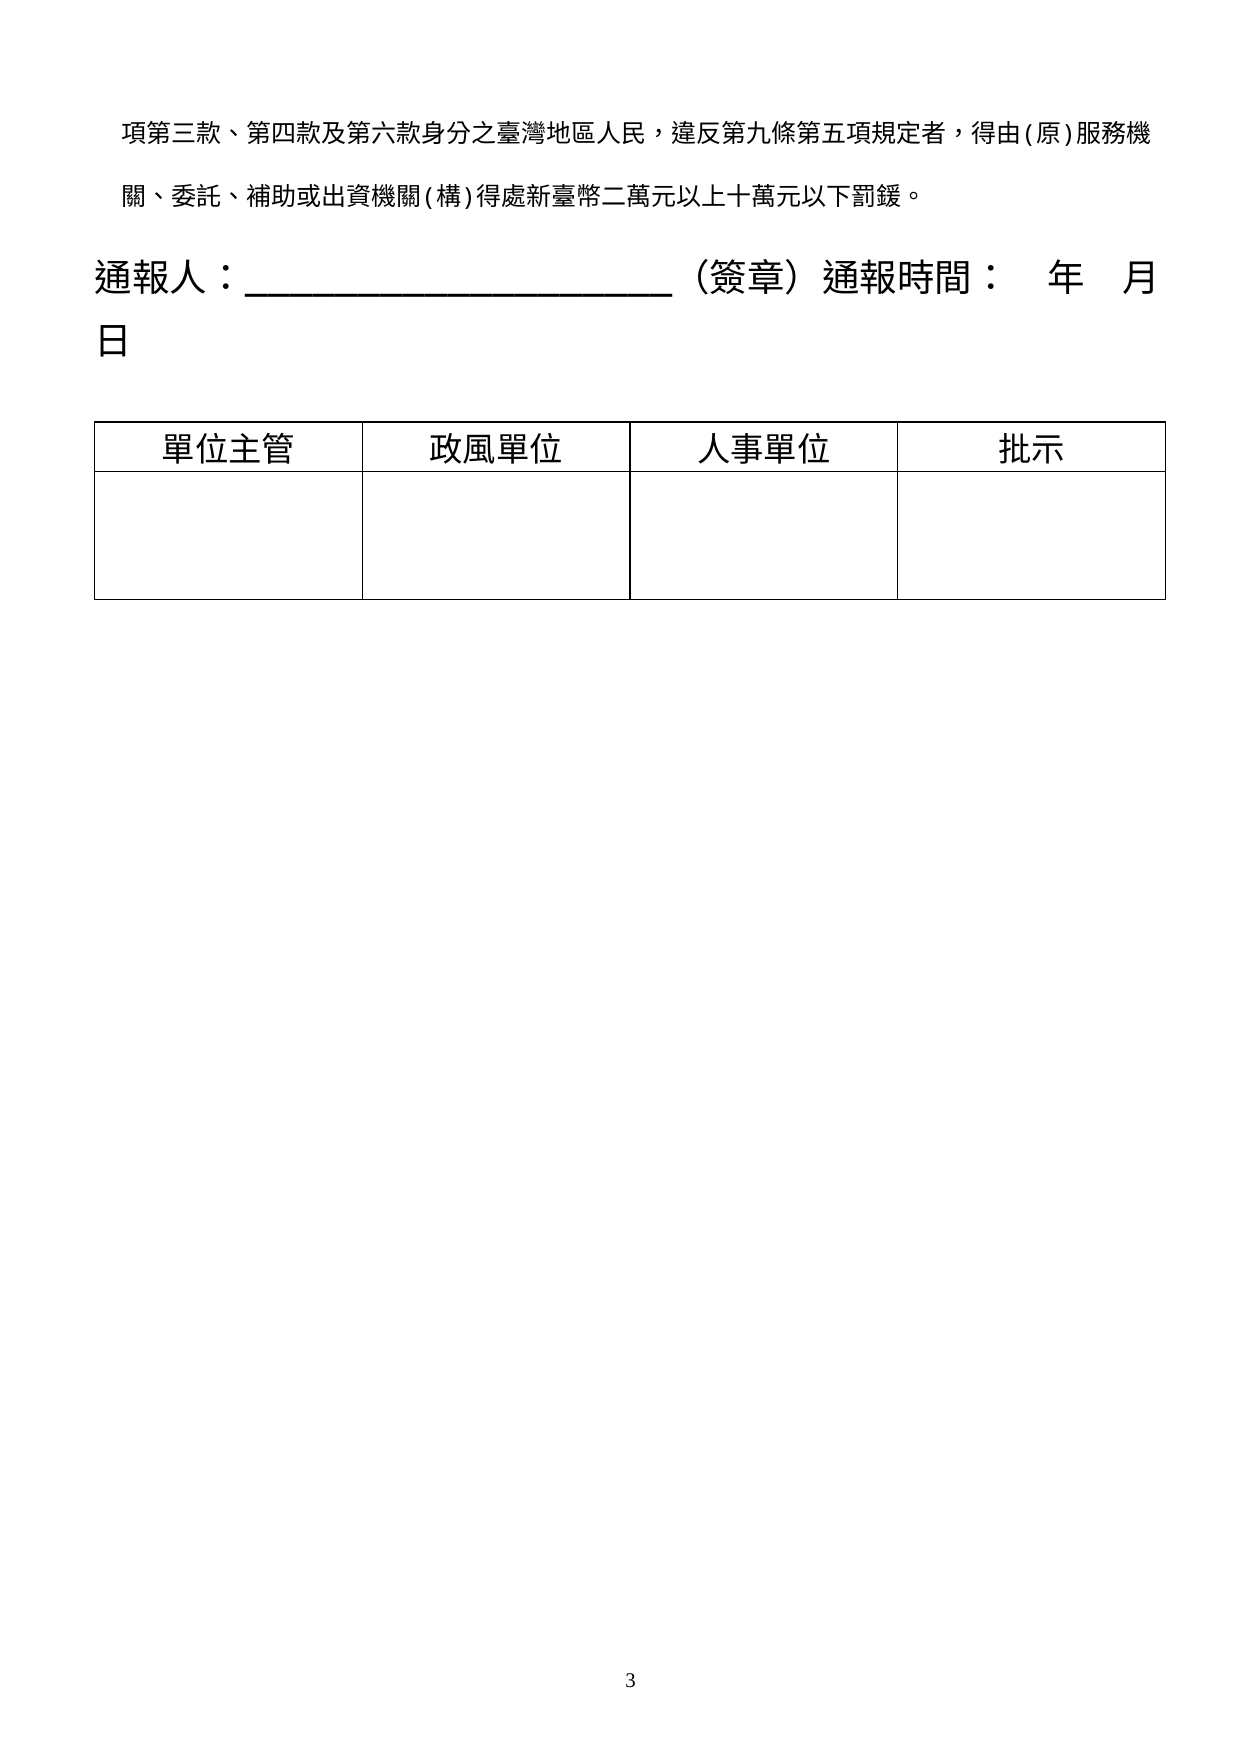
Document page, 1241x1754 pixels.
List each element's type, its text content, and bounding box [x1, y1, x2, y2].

table_cell [95, 472, 362, 599]
table_cell [363, 472, 629, 599]
table_header 單位主管 [95, 423, 362, 471]
table_header 政風單位 [363, 423, 629, 471]
table_cell [898, 472, 1165, 599]
text 通報人：___________________（簽章）通報時間： 年 月 日 [94, 234, 1166, 359]
table_header 批示 [898, 423, 1165, 471]
table_cell [631, 472, 897, 599]
text 項第三款、第四款及第六款身分之臺灣地區人民，違反第九條第五項規定者，得由(原)服務機關、委託、補助或出資機關(構)得處新臺幣二萬元以上十萬元以下罰鍰。 [93, 90, 1166, 215]
table_header 人事單位 [631, 423, 897, 471]
